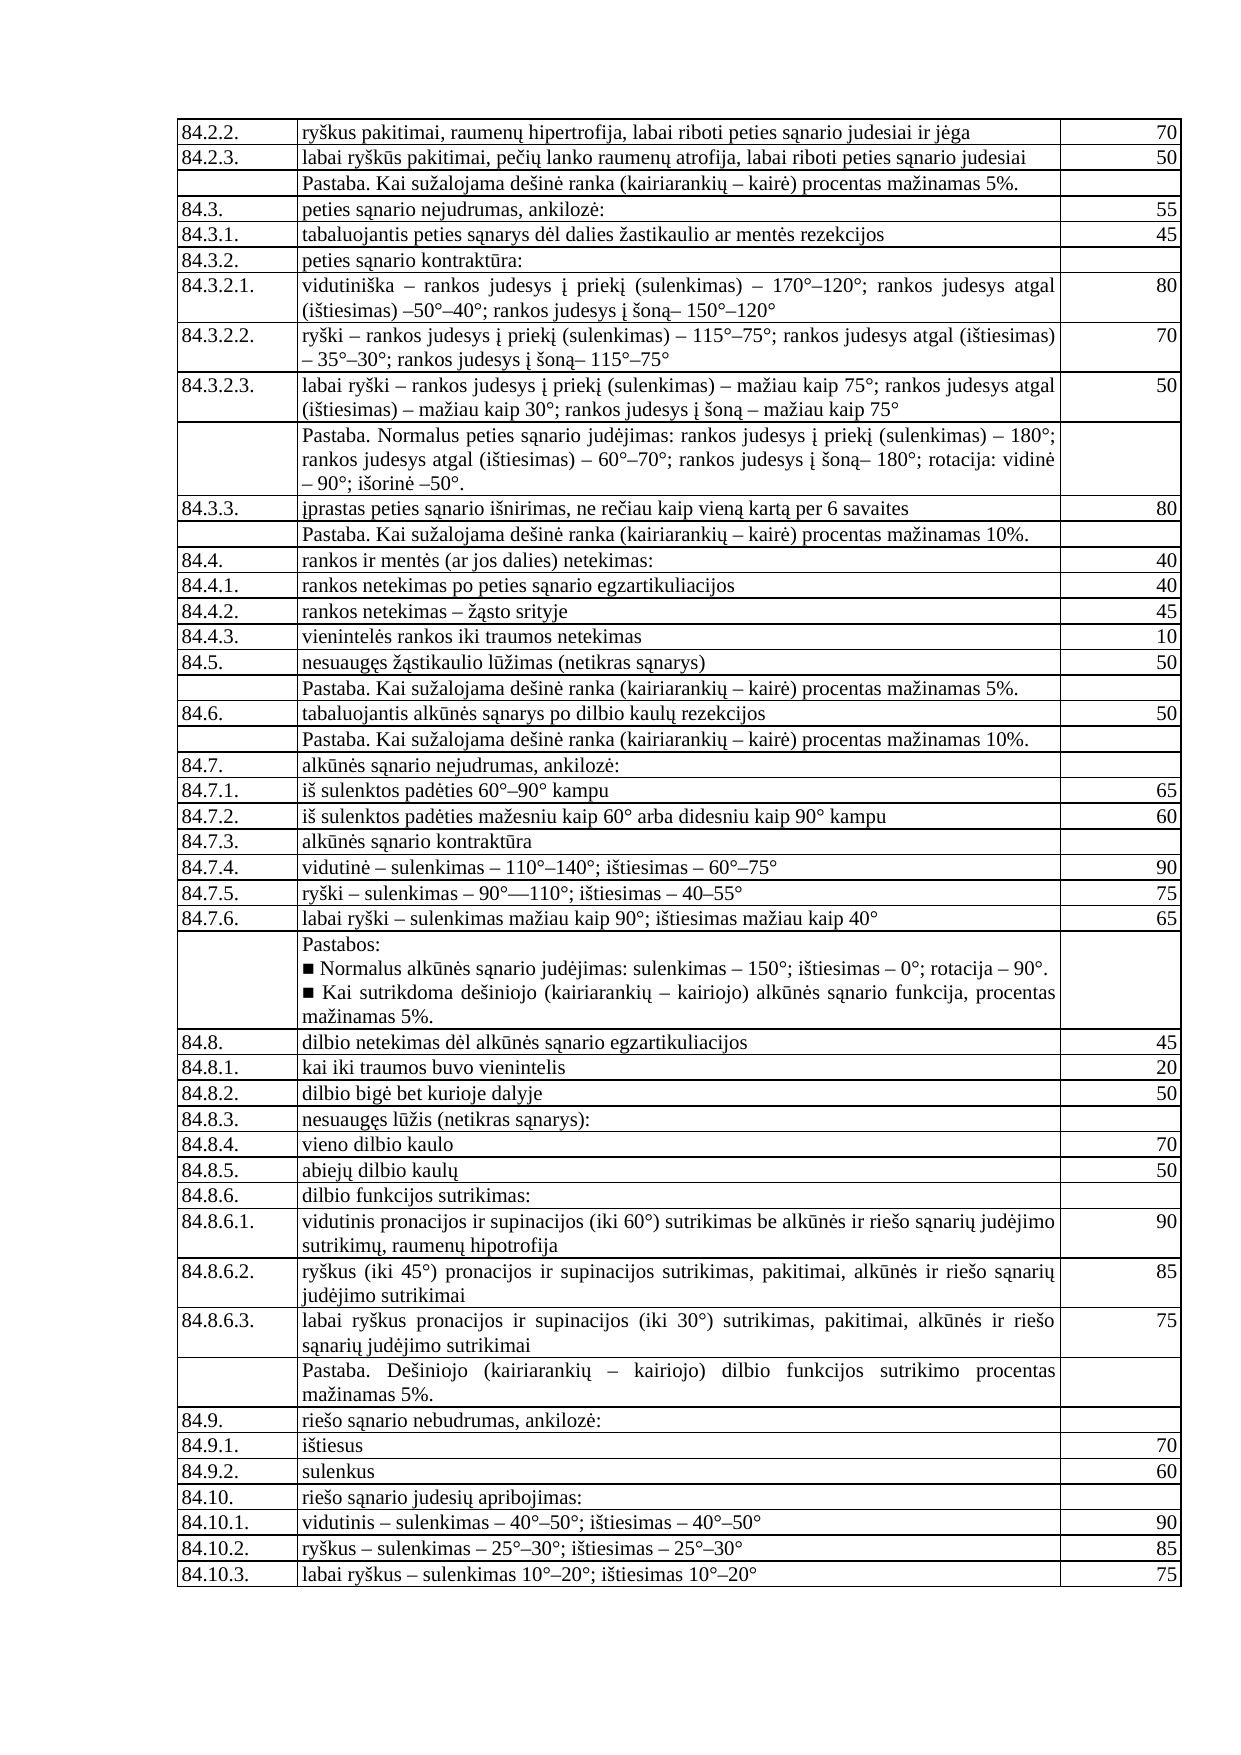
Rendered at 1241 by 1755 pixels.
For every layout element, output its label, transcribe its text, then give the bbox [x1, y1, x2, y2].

table_cell 84.3.2.3. [178, 373, 297, 421]
table_cell [1061, 932, 1180, 1028]
table_cell [293, 727, 297, 751]
table_cell 40 [1061, 548, 1065, 572]
table_cell [1061, 248, 1065, 272]
table_cell [293, 171, 297, 195]
table_cell [1061, 1408, 1065, 1432]
table_cell [178, 1358, 297, 1406]
table_cell 65 [1061, 778, 1065, 802]
table_cell 65 [1061, 906, 1065, 930]
table_cell 60 [1061, 1459, 1065, 1483]
table_cell [1061, 753, 1065, 777]
table_cell 84.3.2.1. [178, 273, 297, 322]
table_cell [293, 676, 297, 700]
table_cell 20 [1061, 1055, 1065, 1079]
table_cell [1061, 522, 1065, 546]
table_cell 50 [1061, 701, 1065, 725]
table_cell 84.8.6.3. [178, 1308, 297, 1357]
table_cell 45 [1061, 599, 1065, 623]
table_cell 50 [1061, 1081, 1065, 1105]
table_cell 75 [1061, 1308, 1180, 1357]
table_cell 80 [1061, 496, 1065, 520]
table_cell 84.8.6.1. [178, 1209, 297, 1257]
table_cell 75 [1061, 1562, 1065, 1586]
table_cell [1061, 676, 1065, 700]
table_cell 55 [1061, 197, 1065, 221]
table_cell 80 [1061, 273, 1180, 322]
table_cell 70 [1061, 120, 1065, 144]
table_cell 90 [1061, 855, 1065, 879]
table_cell [293, 522, 297, 546]
table_cell 50 [1061, 373, 1180, 421]
table_cell [1061, 1107, 1065, 1131]
table_cell [178, 932, 297, 1028]
table_cell 50 [1061, 145, 1065, 169]
table_cell 84.3.2.2. [178, 323, 297, 371]
table_cell 50 [1061, 1158, 1065, 1182]
table_cell 45 [1061, 222, 1065, 246]
table_cell [1061, 171, 1065, 195]
table_cell [1061, 830, 1065, 853]
table_cell 10 [1061, 625, 1065, 648]
table_cell 70 [1061, 323, 1180, 371]
table_cell [1061, 1183, 1065, 1207]
table_cell 60 [1061, 804, 1065, 828]
table_cell [1061, 1485, 1065, 1509]
table_cell [178, 423, 297, 495]
table_cell [1061, 727, 1065, 751]
table_cell [1061, 1358, 1180, 1406]
table_cell 45 [1061, 1030, 1065, 1054]
table_cell 40 [1061, 573, 1065, 597]
table_cell 90 [1061, 1510, 1065, 1534]
table_cell 70 [1061, 1132, 1065, 1156]
table_cell 85 [1061, 1259, 1180, 1307]
table_cell [1061, 423, 1180, 495]
table_cell 50 [1061, 650, 1065, 674]
table_cell 75 [1061, 881, 1065, 905]
table_cell 85 [1061, 1536, 1065, 1560]
table_cell 90 [1061, 1209, 1180, 1257]
table_cell 70 [1061, 1433, 1065, 1457]
table_cell 84.8.6.2. [178, 1259, 297, 1307]
